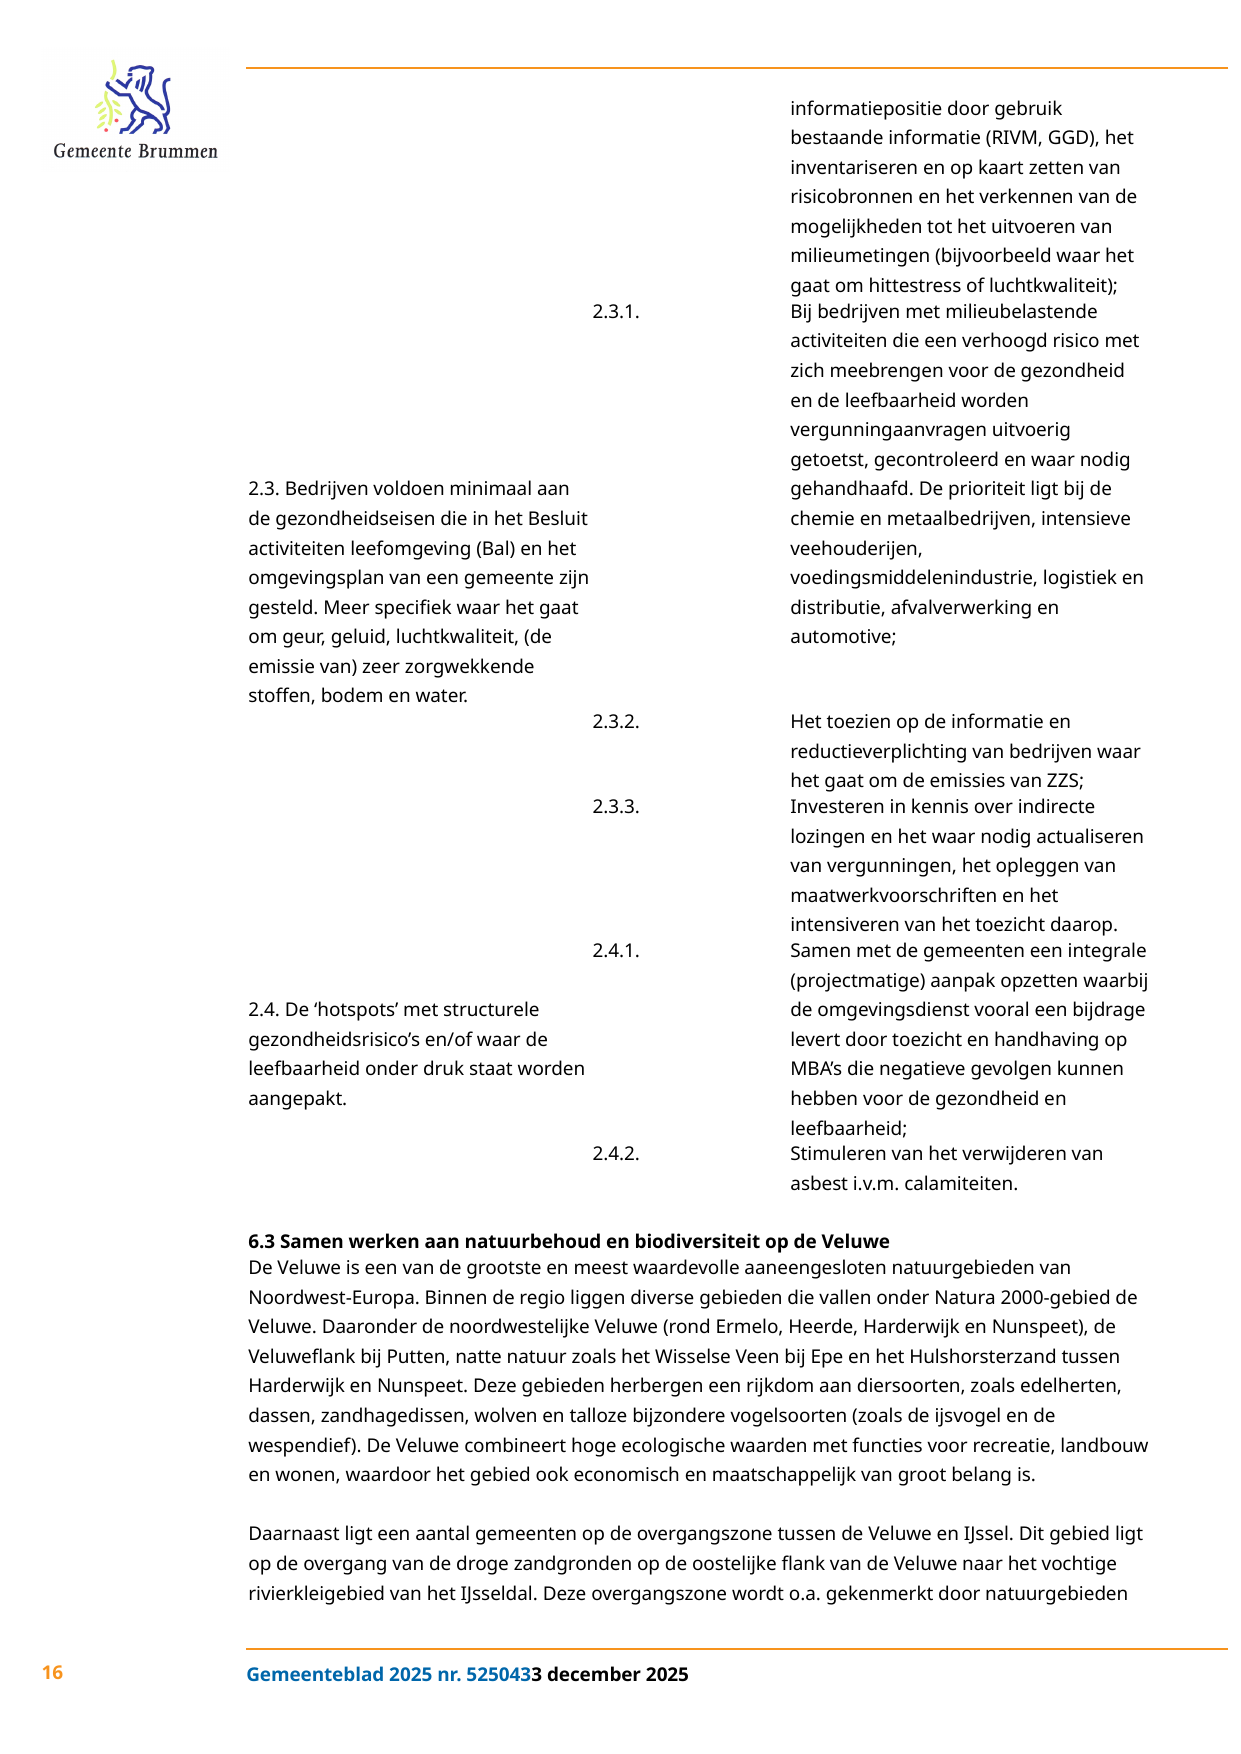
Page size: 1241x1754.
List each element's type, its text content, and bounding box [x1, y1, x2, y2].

table_cell 2.4.2. [592, 1141, 790, 1196]
table_cell 2.3. Bedrijven voldoen minimaal aan de gezondheidseisen die in het Besluit activiteiten leefomgeving (Bal) en het omgevingsplan van een gemeente zijn gesteld. Meer specifiek waar het gaat om geur, geluid, luchtkwaliteit, (de emissie van) zeer zorgwekkende stoffen, bodem en water. [248, 298, 592, 708]
table_cell 2.3.2. [592, 708, 790, 793]
table_cell Investeren in kennis over indirecte lozingen en het waar nodig actualiseren van vergunningen, het opleggen van maatwerkvoorschriften en het intensiveren van het toezicht daarop. [790, 793, 1152, 937]
table_cell Het toezien op de informatie en reductieverplichting van bedrijven waar het gaat om de emissies van ZZS; [790, 708, 1152, 793]
picture [41, 47, 231, 172]
table_cell 2.2.2. [592, 95, 790, 298]
table_cell 2.4. De ‘hotspots’ met structurele gezondheidsrisico’s en/of waar de leefbaarheid onder druk staat worden aangepakt. [248, 937, 592, 1141]
table_cell Samen met de gemeenten een integrale (projectmatige) aanpak opzetten waarbij de omgevingsdienst vooral een bijdrage levert door toezicht en handhaving op MBA’s die negatieve gevolgen kunnen hebben voor de gezondheid en leefbaarheid; [790, 937, 1152, 1141]
table_cell Stimuleren van het verwijderen van asbest i.v.m. calamiteiten. [790, 1141, 1152, 1196]
text De Veluwe is een van de grootste en meest waardevolle aaneengesloten natuurgebieden van Noordwest-Europa. Binnen de regio liggen diverse gebieden die vallen onder Natura 2000-gebied de Veluwe. Daaronder de noordwestelijke Veluwe (rond Ermelo, Heerde, Harderwijk en Nunspeet), de Veluweflank bij Putten, natte natuur zoals het Wisselse Veen bij Epe en het Hulshorsterzand tussen Harderwijk en Nunspeet. Deze gebieden herbergen een rijkdom aan diersoorten, zoals edelherten, dassen, zandhagedissen, wolven en talloze bijzondere vogelsoorten (zoals de ijsvogel en de wespendief). De Veluwe combineert hoge ecologische waarden met functies voor recreatie, landbouw en wonen, waardoor het gebied ook economisch en maatschappelijk van groot belang is. [248, 1254, 1152, 1487]
table_cell [248, 708, 592, 793]
table_cell [248, 1141, 592, 1196]
table_cell [248, 95, 592, 298]
table_cell Het structureel verbeteren van de informatiepositie door gebruik bestaande informatie (RIVM, GGD), het inventariseren en op kaart zetten van risicobronnen en het verkennen van de mogelijkheden tot het uitvoeren van milieumetingen (bijvoorbeeld waar het gaat om hittestress of luchtkwaliteit); [790, 95, 1152, 298]
text 6.3 Samen werken aan natuurbehoud en biodiversiteit op de Veluwe [248, 1229, 1152, 1254]
table_cell Bij bedrijven met milieubelastende activiteiten die een verhoogd risico met zich meebrengen voor de gezondheid en de leefbaarheid worden vergunningaanvragen uitvoerig getoetst, gecontroleerd en waar nodig gehandhaafd. De prioriteit ligt bij de chemie en metaalbedrijven, intensieve veehouderijen, voedingsmiddelenindustrie, logistiek en distributie, afvalverwerking en automotive; [790, 298, 1152, 708]
table_cell 2.4.1. [592, 937, 790, 1141]
table_cell 2.3.1. [592, 298, 790, 708]
text Daarnaast ligt een aantal gemeenten op de overgangszone tussen de Veluwe en IJssel. Dit gebied ligt op de overgang van de droge zandgronden op de oostelijke flank van de Veluwe naar het vochtige rivierkleigebied van het IJsseldal. Deze overgangszone wordt o.a. gekenmerkt door natuurgebieden [248, 1521, 1152, 1606]
table_cell [248, 793, 592, 937]
table_cell 2.3.3. [592, 793, 790, 937]
